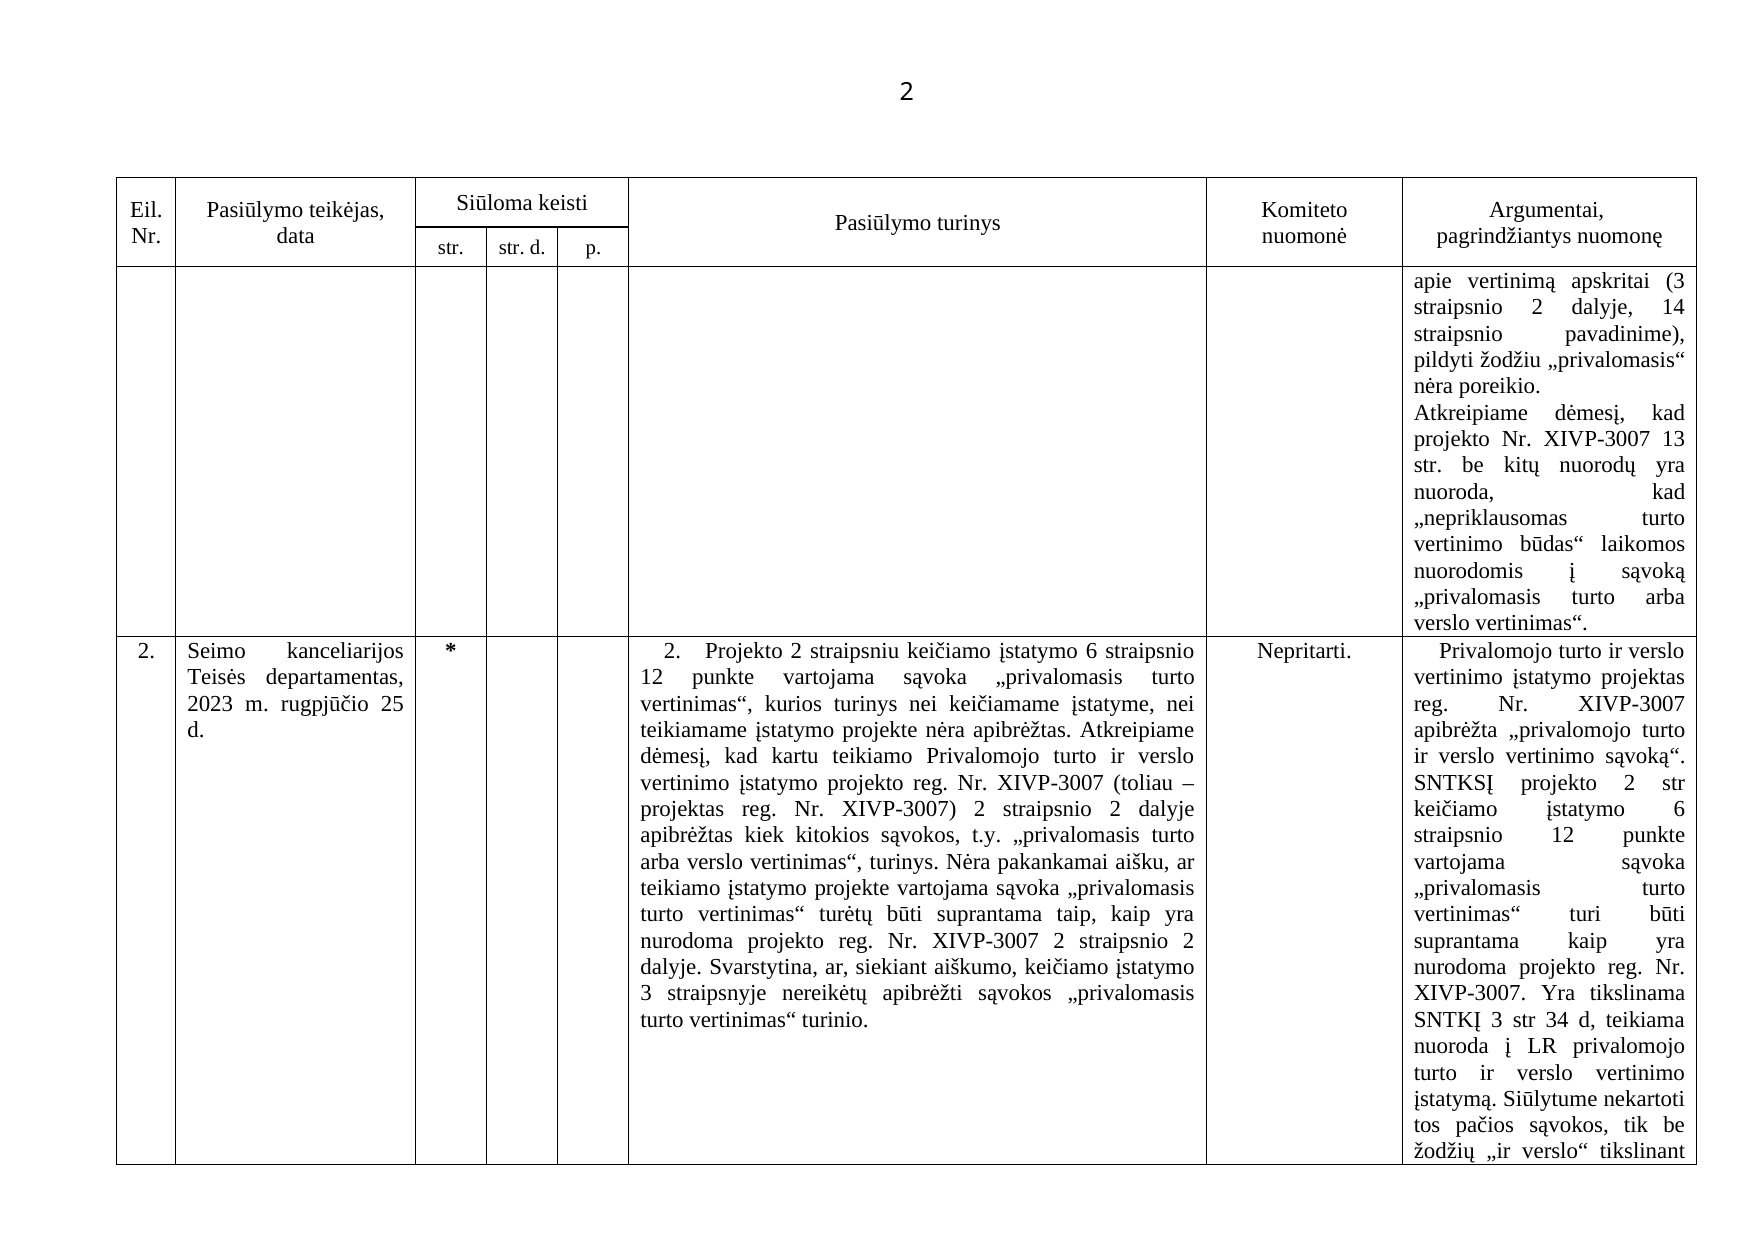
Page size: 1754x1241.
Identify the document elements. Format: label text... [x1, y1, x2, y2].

table_cell 2. [117, 637, 175, 1164]
table_cell apie vertinimą apskritai (3 straipsnio 2 dalyje, 14 straipsnio pavadinime), pildyti žodžiu „privalomasis“ nėra poreikio. Atkreipiame dėmesį, kad projekto Nr. XIVP-3007 13 str. be kitų nuorodų yra nuoroda, kad „nepriklausomas turto vertinimo būdas“ laikomos nuorodomis į sąvoką „privalomasis turto arba verslo vertinimas“. [1403, 267, 1696, 636]
table_header Komiteto nuomonė [1207, 178, 1402, 266]
table_header Eil. Nr. [117, 178, 175, 266]
table_cell [558, 267, 628, 636]
table_cell * [416, 637, 486, 1164]
table_cell Nepritarti. [1207, 637, 1402, 1164]
table_cell Seimo kanceliarijos Teisės departamentas, 2023 m. rugpjūčio 25 d. [176, 637, 415, 1164]
table_cell str. d. [487, 228, 557, 266]
table_header Argumentai, pagrindžiantys nuomonę [1403, 178, 1696, 266]
table_header Pasiūlymo teikėjas, data [176, 178, 415, 266]
table_cell [487, 267, 557, 636]
table_cell 2. Projekto 2 straipsniu keičiamo įstatymo 6 straipsnio 12 punkte vartojama sąvoka „privalomasis turto vertinimas“, kurios turinys nei keičiamame įstatyme, nei teikiamame įstatymo projekte nėra apibrėžtas. Atkreipiame dėmesį, kad kartu teikiamo Privalomojo turto ir verslo vertinimo įstatymo projekto reg. Nr. XIVP-3007 (toliau – projektas reg. Nr. XIVP-3007) 2 straipsnio 2 dalyje apibrėžtas kiek kitokios sąvokos, t.y. „privalomasis turto arba verslo vertinimas“, turinys. Nėra pakankamai aišku, ar teikiamo įstatymo projekte vartojama sąvoka „privalomasis turto vertinimas“ turėtų būti suprantama taip, kaip yra nurodoma projekto reg. Nr. XIVP-3007 2 straipsnio 2 dalyje. Svarstytina, ar, siekiant aiškumo, keičiamo įstatymo 3 straipsnyje nereikėtų apibrėžti sąvokos „privalomasis turto vertinimas“ turinio. [629, 637, 1206, 1164]
table_cell str. [416, 228, 486, 266]
table_header Siūloma keisti [416, 178, 628, 226]
table_cell [416, 267, 486, 636]
table_cell [558, 637, 628, 1164]
table_cell [629, 267, 1206, 636]
table_cell p. [558, 228, 628, 266]
table_cell [1207, 267, 1402, 636]
table_cell [176, 267, 415, 636]
table_cell [117, 267, 175, 636]
table_cell Privalomojo turto ir verslo vertinimo įstatymo projektas reg. Nr. XIVP-3007 apibrėžta „privalomojo turto ir verslo vertinimo sąvoką“. SNTKSĮ projekto 2 str keičiamo įstatymo 6 straipsnio 12 punkte vartojama sąvoka „privalomasis turto vertinimas“ turi būti suprantama kaip yra nurodoma projekto reg. Nr. XIVP-3007. Yra tikslinama SNTKĮ 3 str 34 d, teikiama nuoroda į LR privalomojo turto ir verslo vertinimo įstatymą. Siūlytume nekartoti tos pačios sąvokos, tik be žodžių „ir verslo“ tikslinant [1403, 637, 1696, 1164]
table_header Pasiūlymo turinys [629, 178, 1206, 266]
table_cell [487, 637, 557, 1164]
